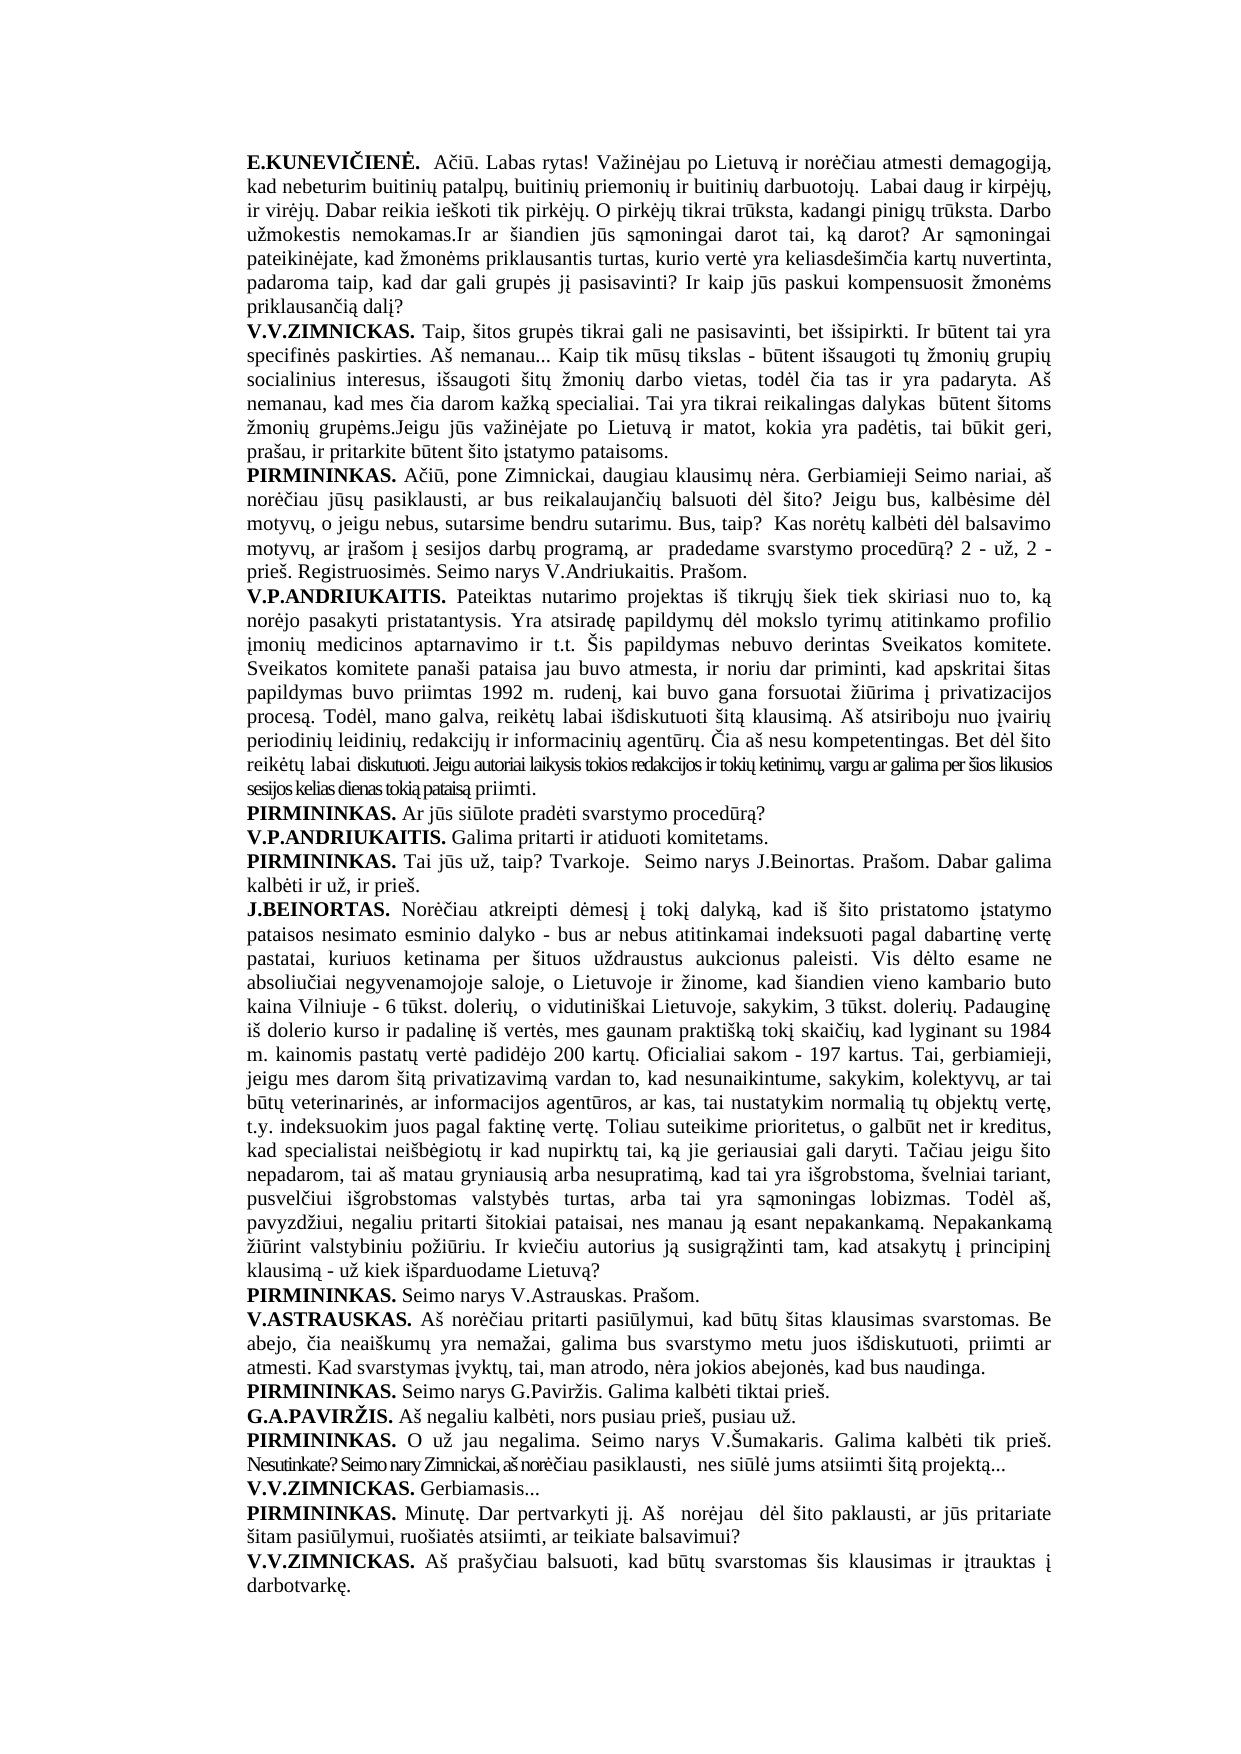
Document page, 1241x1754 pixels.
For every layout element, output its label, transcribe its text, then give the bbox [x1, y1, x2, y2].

text PIRMININKAS. Seimo narys G.Paviržis. Galima kalbėti tiktai prieš. [247, 1379, 1053, 1403]
text PIRMININKAS. Seimo narys V.Astrauskas. Prašom. [247, 1283, 1053, 1307]
text PIRMININKAS. Minutę. Dar pertvarkyti jį. Aš norėjau dėl šito paklausti, ar jūs pritariate šitam pasiūlymui, ruošiatės atsiimti, ar teikiate balsavimui? [247, 1500, 1053, 1548]
text V.P.ANDRIUKAITIS. Pateiktas nutarimo projektas iš tikrųjų šiek tiek skiriasi nuo to, ką norėjo pasakyti pristatantysis. Yra atsiradę papildymų dėl mokslo tyrimų atitinkamo profilio įmonių medicinos aptarnavimo ir t.t. Šis papildymas nebuvo derintas Sveikatos komitete. Sveikatos komitete panaši pataisa jau buvo atmesta, ir noriu dar priminti, kad apskritai šitas papildymas buvo priimtas 1992 m. rudenį, kai buvo gana forsuotai žiūrima į privatizacijos procesą. Todėl, mano galva, reikėtų labai išdiskutuoti šitą klausimą. Aš atsiriboju nuo įvairių periodinių leidinių, redakcijų ir informacinių agentūrų. Čia aš nesu kompetentingas. Bet dėl šito reikėtų labai diskutuoti. Jeigu autoriai laikysis tokios redakcijos ir tokių ketinimų, vargu ar galima per šios likusios sesijos kelias dienas tokią pataisą priimti. [247, 584, 1053, 800]
text V.V.ZIMNICKAS. Gerbiamasis... [247, 1476, 1053, 1500]
text PIRMININKAS. Ačiū, pone Zimnickai, daugiau klausimų nėra. Gerbiamieji Seimo nariai, aš norėčiau jūsų pasiklausti, ar bus reikalaujančių balsuoti dėl šito? Jeigu bus, kalbėsime dėl motyvų, o jeigu nebus, sutarsime bendru sutarimu. Bus, taip? Kas norėtų kalbėti dėl balsavimo motyvų, ar įrašom į sesijos darbų programą, ar pradedame svarstymo procedūrą? 2 - už, 2 - prieš. Registruosimės. Seimo narys V.Andriukaitis. Prašom. [247, 463, 1053, 583]
text PIRMININKAS. O už jau negalima. Seimo narys V.Šumakaris. Galima kalbėti tik prieš. Nesutinkate? Seimo nary Zimnickai, aš norėčiau pasiklausti, nes siūlė jums atsiimti šitą projektą... [247, 1428, 1053, 1476]
text PIRMININKAS. Ar jūs siūlote pradėti svarstymo procedūrą? [247, 801, 1053, 824]
text E.KUNEVIČIENĖ. Ačiū. Labas rytas! Važinėjau po Lietuvą ir norėčiau atmesti demagogiją, kad nebeturim buitinių patalpų, buitinių priemonių ir buitinių darbuotojų. Labai daug ir kirpėjų, ir virėjų. Dabar reikia ieškoti tik pirkėjų. O pirkėjų tikrai trūksta, kadangi pinigų trūksta. Darbo užmokestis nemokamas.Ir ar šiandien jūs sąmoningai darot tai, ką darot? Ar sąmoningai pateikinėjate, kad žmonėms priklausantis turtas, kurio vertė yra keliasdešimčia kartų nuvertinta, padaroma taip, kad dar gali grupės jį pasisavinti? Ir kaip jūs paskui kompensuosit žmonėms priklausančią dalį? [247, 150, 1053, 318]
text PIRMININKAS. Tai jūs už, taip? Tvarkoje. Seimo narys J.Beinortas. Prašom. Dabar galima kalbėti ir už, ir prieš. [247, 849, 1053, 897]
text V.P.ANDRIUKAITIS. Galima pritarti ir atiduoti komitetams. [247, 825, 1053, 849]
text J.BEINORTAS. Norėčiau atkreipti dėmesį į tokį dalyką, kad iš šito pristatomo įstatymo pataisos nesimato esminio dalyko - bus ar nebus atitinkamai indeksuoti pagal dabartinę vertę pastatai, kuriuos ketinama per šituos uždraustus aukcionus paleisti. Vis dėlto esame ne absoliučiai negyvenamojoje saloje, o Lietuvoje ir žinome, kad šiandien vieno kambario buto kaina Vilniuje - 6 tūkst. dolerių, o vidutiniškai Lietuvoje, sakykim, 3 tūkst. dolerių. Padauginę iš dolerio kurso ir padalinę iš vertės, mes gaunam praktišką tokį skaičių, kad lyginant su 1984 m. kainomis pastatų vertė padidėjo 200 kartų. Oficialiai sakom - 197 kartus. Tai, gerbiamieji, jeigu mes darom šitą privatizavimą vardan to, kad nesunaikintume, sakykim, kolektyvų, ar tai būtų veterinarinės, ar informacijos agentūros, ar kas, tai nustatykim normalią tų objektų vertę, t.y. indeksuokim juos pagal faktinę vertę. Toliau suteikime prioritetus, o galbūt net ir kreditus, kad specialistai neišbėgiotų ir kad nupirktų tai, ką jie geriausiai gali daryti. Tačiau jeigu šito nepadarom, tai aš matau gryniausią arba nesupratimą, kad tai yra išgrobstoma, švelniai tariant, pusvelčiui išgrobstomas valstybės turtas, arba tai yra sąmoningas lobizmas. Todėl aš, pavyzdžiui, negaliu pritarti šitokiai pataisai, nes manau ją esant nepakankamą. Nepakankamą žiūrint valstybiniu požiūriu. Ir kviečiu autorius ją susigrąžinti tam, kad atsakytų į principinį klausimą - už kiek išparduodame Lietuvą? [247, 897, 1053, 1282]
text V.V.ZIMNICKAS. Aš prašyčiau balsuoti, kad būtų svarstomas šis klausimas ir įtrauktas į darbotvarkę. [247, 1549, 1053, 1597]
text V.V.ZIMNICKAS. Taip, šitos grupės tikrai gali ne pasisavinti, bet išsipirkti. Ir būtent tai yra specifinės paskirties. Aš nemanau... Kaip tik mūsų tikslas - būtent išsaugoti tų žmonių grupių socialinius interesus, išsaugoti šitų žmonių darbo vietas, todėl čia tas ir yra padaryta. Aš nemanau, kad mes čia darom kažką specialiai. Tai yra tikrai reikalingas dalykas būtent šitoms žmonių grupėms.Jeigu jūs važinėjate po Lietuvą ir matot, kokia yra padėtis, tai būkit geri, prašau, ir pritarkite būtent šito įstatymo pataisoms. [247, 319, 1053, 463]
text V.ASTRAUSKAS. Aš norėčiau pritarti pasiūlymui, kad būtų šitas klausimas svarstomas. Be abejo, čia neaiškumų yra nemažai, galima bus svarstymo metu juos išdiskutuoti, priimti ar atmesti. Kad svarstymas įvyktų, tai, man atrodo, nėra jokios abejonės, kad bus naudinga. [247, 1307, 1053, 1379]
text G.A.PAVIRŽIS. Aš negaliu kalbėti, nors pusiau prieš, pusiau už. [247, 1403, 1053, 1428]
